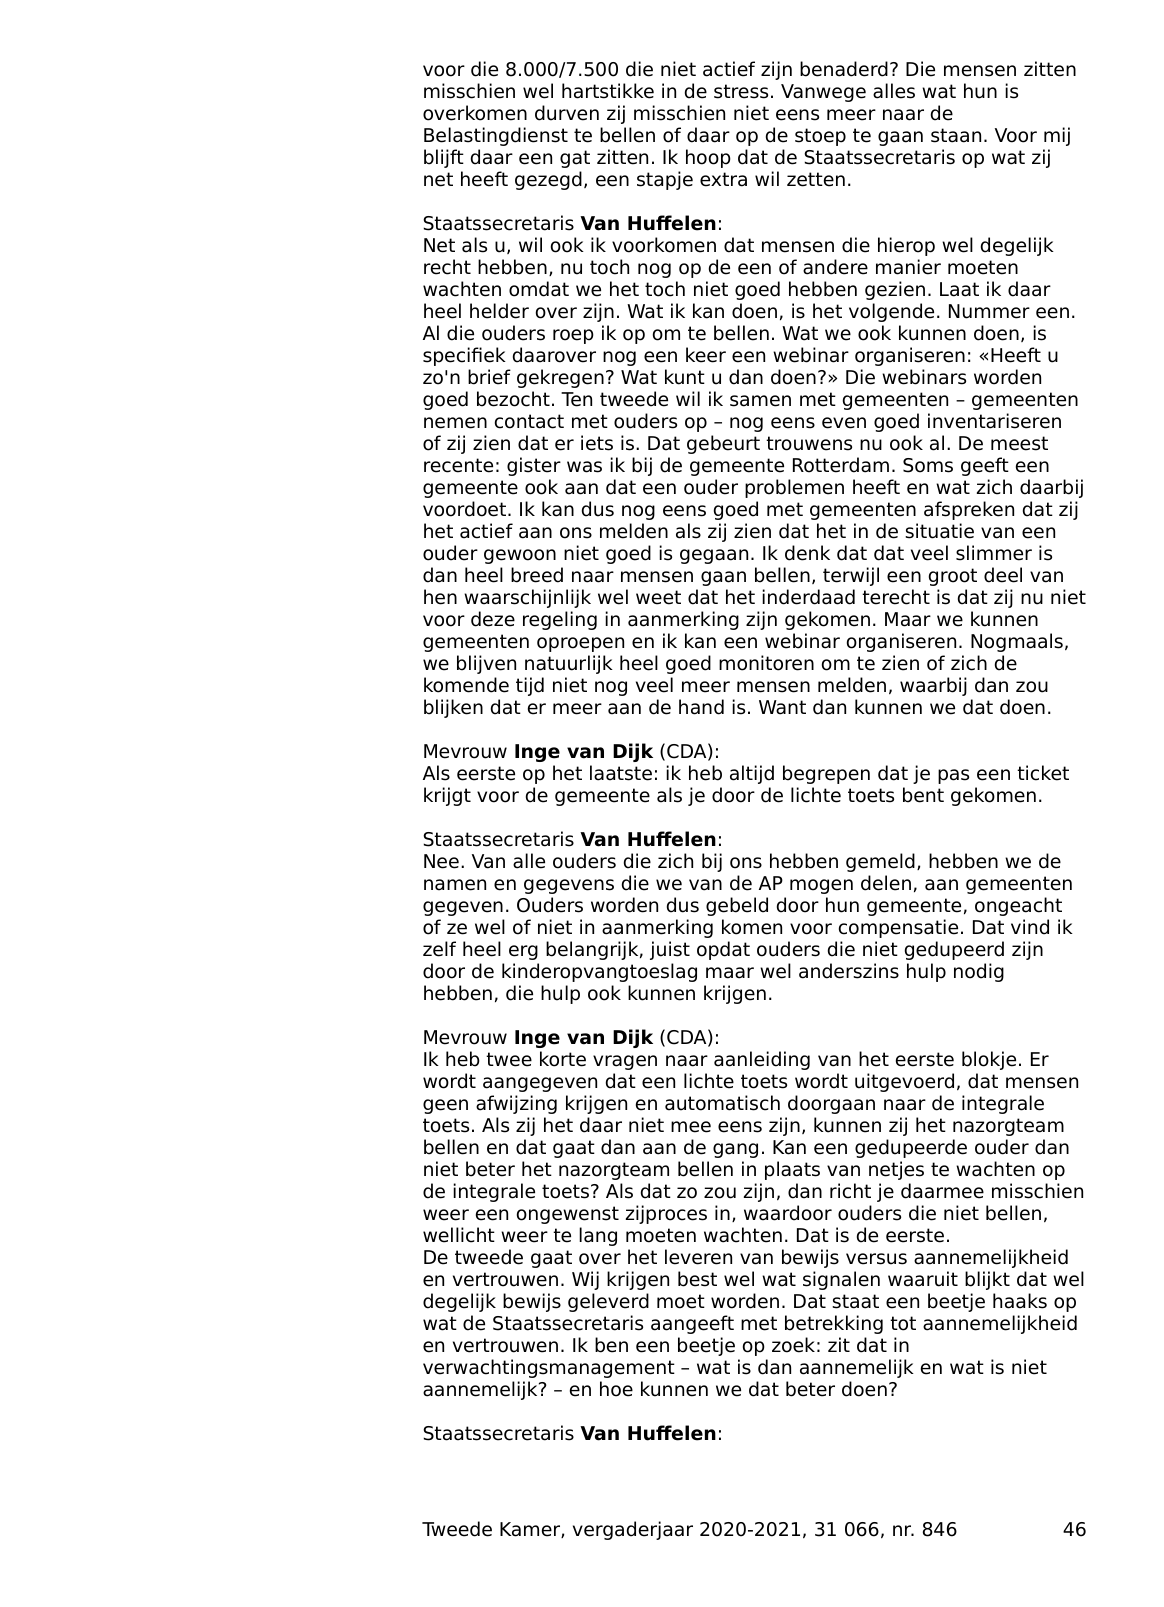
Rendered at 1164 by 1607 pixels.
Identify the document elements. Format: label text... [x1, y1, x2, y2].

text Mevrouw Inge van Dijk (CDA): [422, 741, 1087, 763]
text Nee. Van alle ouders die zich bij ons hebben gemeld, hebben we de namen en gegevens die we van de AP mogen delen, aan gemeenten gegeven. Ouders worden dus gebeld door hun gemeente, ongeacht of ze wel of niet in aanmerking komen voor compensatie. Dat vind ik zelf heel erg belangrijk, juist opdat ouders die niet gedupeerd zijn door de kinderopvangtoeslag maar wel anderszins hulp nodig hebben, die hulp ook kunnen krijgen. [422, 851, 1087, 1005]
text Staatssecretaris Van Huffelen: [422, 1423, 1087, 1445]
text voor die 8.000/7.500 die niet actief zijn benaderd? Die mensen zitten misschien wel hartstikke in de stress. Vanwege alles wat hun is overkomen durven zij misschien niet eens meer naar de Belastingdienst te bellen of daar op de stoep te gaan staan. Voor mij blijft daar een gat zitten. Ik hoop dat de Staatssecretaris op wat zij net heeft gezegd, een stapje extra wil zetten. [422, 59, 1087, 191]
text Staatssecretaris Van Huffelen: [422, 213, 1087, 235]
text Mevrouw Inge van Dijk (CDA): [422, 1027, 1087, 1049]
text Net als u, wil ook ik voorkomen dat mensen die hierop wel degelijk recht hebben, nu toch nog op de een of andere manier moeten wachten omdat we het toch niet goed hebben gezien. Laat ik daar heel helder over zijn. Wat ik kan doen, is het volgende. Nummer een. Al die ouders roep ik op om te bellen. Wat we ook kunnen doen, is specifiek daarover nog een keer een webinar organiseren: «Heeft u zo'n brief gekregen? Wat kunt u dan doen?» Die webinars worden goed bezocht. Ten tweede wil ik samen met gemeenten – gemeenten nemen contact met ouders op – nog eens even goed inventariseren of zij zien dat er iets is. Dat gebeurt trouwens nu ook al. De meest recente: gister was ik bij de gemeente Rotterdam. Soms geeft een gemeente ook aan dat een ouder problemen heeft en wat zich daarbij voordoet. Ik kan dus nog eens goed met gemeenten afspreken dat zij het actief aan ons melden als zij zien dat het in de situatie van een ouder gewoon niet goed is gegaan. Ik denk dat dat veel slimmer is dan heel breed naar mensen gaan bellen, terwijl een groot deel van hen waarschijnlijk wel weet dat het inderdaad terecht is dat zij nu niet voor deze regeling in aanmerking zijn gekomen. Maar we kunnen gemeenten oproepen en ik kan een webinar organiseren. Nogmaals, we blijven natuurlijk heel goed monitoren om te zien of zich de komende tijd niet nog veel meer mensen melden, waarbij dan zou blijken dat er meer aan de hand is. Want dan kunnen we dat doen. [422, 235, 1087, 719]
text Ik heb twee korte vragen naar aanleiding van het eerste blokje. Er wordt aangegeven dat een lichte toets wordt uitgevoerd, dat mensen geen afwijzing krijgen en automatisch doorgaan naar de integrale toets. Als zij het daar niet mee eens zijn, kunnen zij het nazorgteam bellen en dat gaat dan aan de gang. Kan een gedupeerde ouder dan niet beter het nazorgteam bellen in plaats van netjes te wachten op de integrale toets? Als dat zo zou zijn, dan richt je daarmee misschien weer een ongewenst zijproces in, waardoor ouders die niet bellen, wellicht weer te lang moeten wachten. Dat is de eerste. [422, 1049, 1087, 1247]
text Staatssecretaris Van Huffelen: [422, 829, 1087, 851]
text De tweede gaat over het leveren van bewijs versus aannemelijkheid en vertrouwen. Wij krijgen best wel wat signalen waaruit blijkt dat wel degelijk bewijs geleverd moet worden. Dat staat een beetje haaks op wat de Staatssecretaris aangeeft met betrekking tot aannemelijkheid en vertrouwen. Ik ben een beetje op zoek: zit dat in verwachtingsmanagement – wat is dan aannemelijk en wat is niet aannemelijk? – en hoe kunnen we dat beter doen? [422, 1247, 1087, 1401]
text Als eerste op het laatste: ik heb altijd begrepen dat je pas een ticket krijgt voor de gemeente als je door de lichte toets bent gekomen. [422, 763, 1087, 807]
